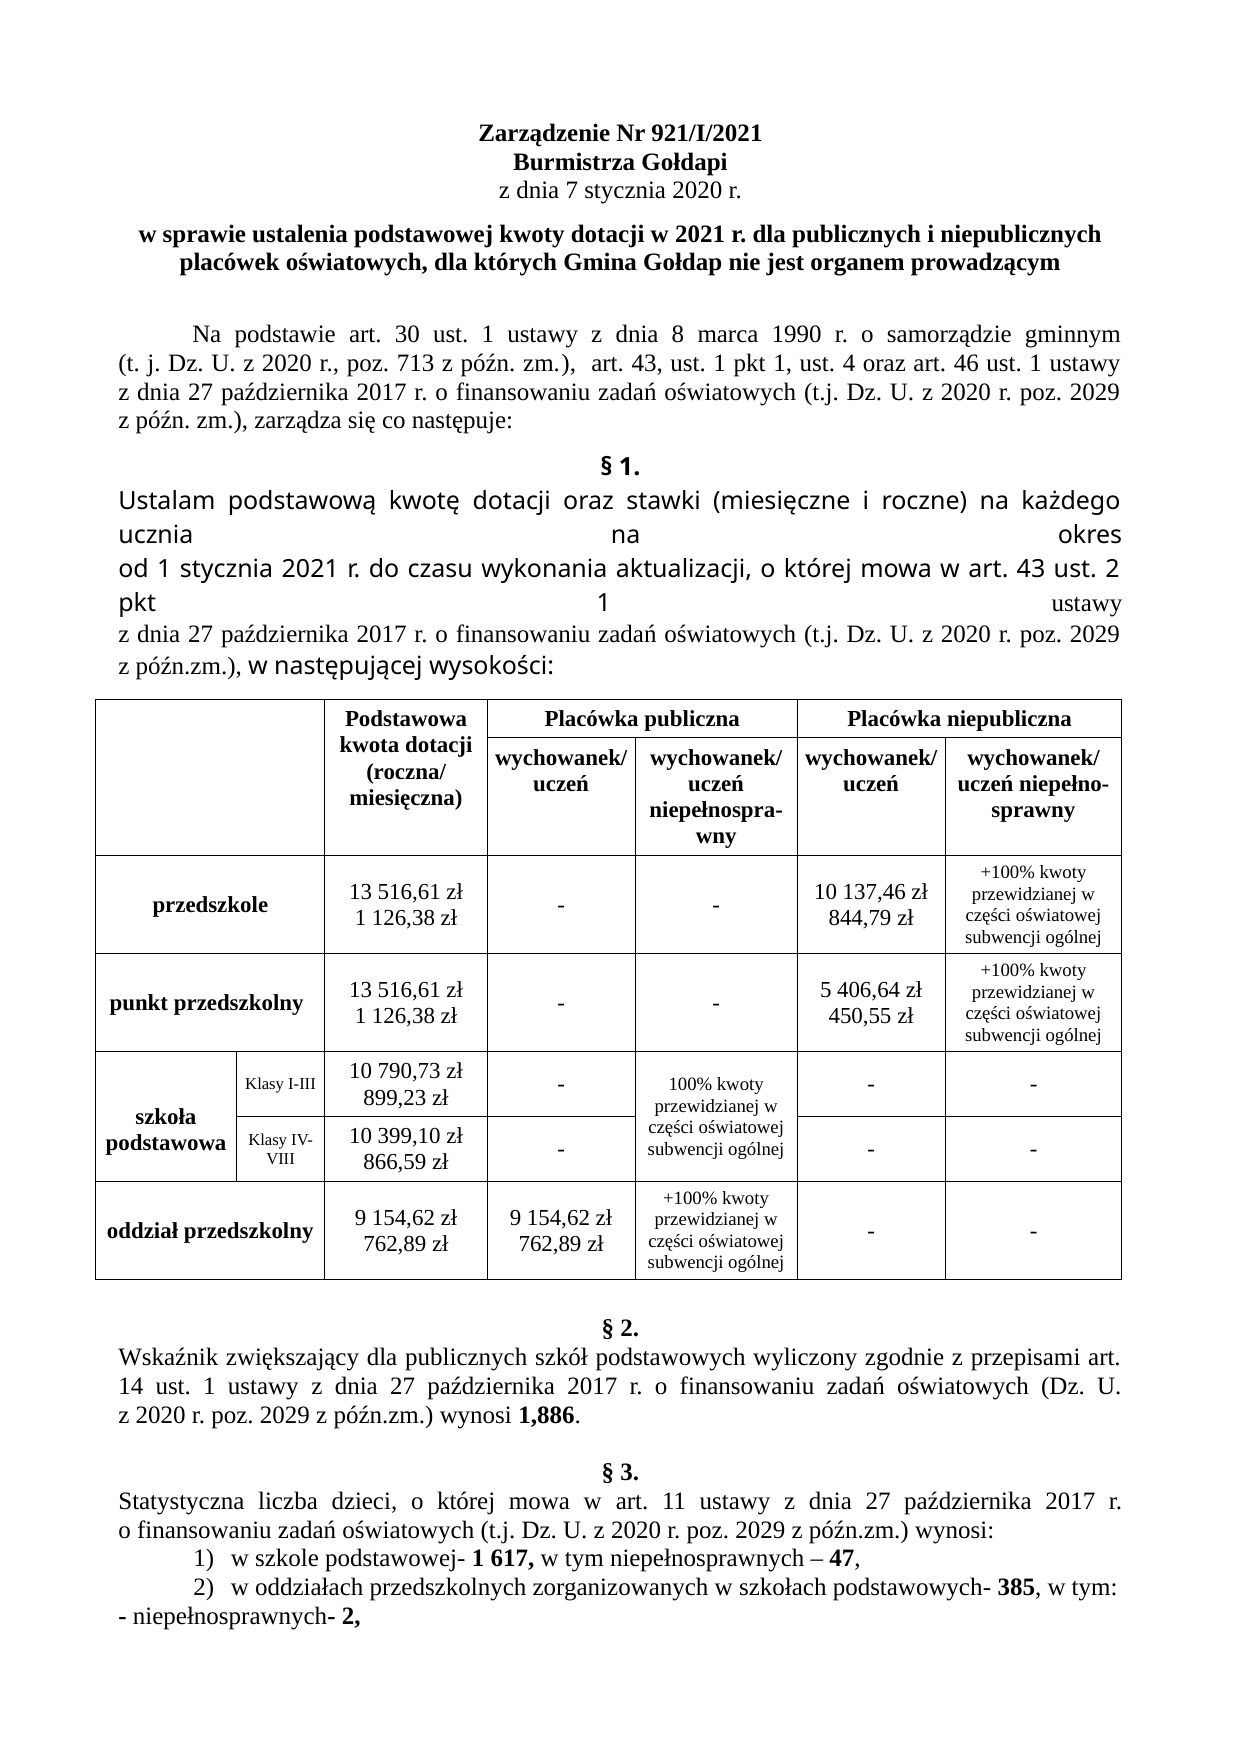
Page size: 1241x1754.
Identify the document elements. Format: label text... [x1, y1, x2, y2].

table_cell 5 406,64 zł 450,55 zł [798, 954, 945, 1051]
table_cell 100% kwoty przewidzianej w części oświatowej subwencji ogólnej [636, 1052, 797, 1181]
table_cell szkoła podstawowa [96, 1052, 236, 1181]
table_cell wychowanek/ uczeń [798, 738, 945, 855]
table_cell - [488, 1052, 635, 1116]
text Ustalam podstawową kwotę dotacji oraz stawki (miesięczne i roczne) na każdego ucznia na okres od 1 stycznia 2021 r. do czasu wykonania aktualizacji, o której mowa w art. 43 ust. 2 pkt 1 ustawy z dnia 27 października 2017 r. o finansowaniu zadań oświatowych (t.j. Dz. U. z 2020 r. poz. 2029 z późn.zm.), w następującej wysokości: [118, 483, 1122, 682]
table_cell - [488, 856, 635, 953]
table_cell Klasy I-III [237, 1052, 324, 1116]
table_cell przedszkole [96, 856, 324, 953]
table_cell - [946, 1182, 1121, 1279]
table_cell - [798, 1117, 945, 1181]
table_cell 10 137,46 zł 844,79 zł [798, 856, 945, 953]
text § 3. [118, 1457, 1122, 1486]
table_header Podstawowa kwota dotacji (roczna/ miesięczna) [325, 700, 487, 855]
table_cell wychowanek/ uczeń [488, 738, 635, 855]
table_cell +100% kwoty przewidzianej w części oświatowej subwencji ogólnej [636, 1182, 797, 1279]
table_cell 13 516,61 zł 1 126,38 zł [325, 856, 487, 953]
text Wskaźnik zwiększający dla publicznych szkół podstawowych wyliczony zgodnie z przepisami art. 14 ust. 1 ustawy z dnia 27 października 2017 r. o finansowaniu zadań oświatowych (Dz. U. z 2020 r. poz. 2029 z późn.zm.) wynosi 1,886. [118, 1342, 1122, 1428]
table_cell 10 790,73 zł 899,23 zł [325, 1052, 487, 1116]
table_cell - [488, 1117, 635, 1181]
table_cell punkt przedszkolny [96, 954, 324, 1051]
table_cell Klasy IV-VIII [237, 1117, 324, 1181]
table_cell +100% kwoty przewidzianej w części oświatowej subwencji ogólnej [946, 856, 1121, 953]
table_cell wychowanek/ uczeń niepełnospra-wny [636, 738, 797, 855]
table_cell - [636, 954, 797, 1051]
list w szkole podstawowej- 1 617, w tym niepełnosprawnych – 47, [193, 1543, 1122, 1572]
table_cell - [798, 1052, 945, 1116]
table_cell - [488, 954, 635, 1051]
text § 1. [118, 449, 1122, 483]
table_cell oddział przedszkolny [96, 1182, 324, 1279]
text - niepełnosprawnych- 2, [118, 1601, 1122, 1630]
text w sprawie ustalenia podstawowej kwoty dotacji w 2021 r. dla publicznych i niepublicznych [118, 219, 1122, 247]
table_cell - [946, 1052, 1121, 1116]
list w oddziałach przedszkolnych zorganizowanych w szkołach podstawowych- 385, w tym: [193, 1572, 1122, 1601]
table_header Placówka niepubliczna [798, 700, 1121, 737]
table_cell - [636, 856, 797, 953]
text Zarządzenie Nr 921/I/2021 [118, 118, 1122, 147]
table_cell +100% kwoty przewidzianej w części oświatowej subwencji ogólnej [946, 954, 1121, 1051]
table_cell - [946, 1117, 1121, 1181]
table_cell 9 154,62 zł 762,89 zł [488, 1182, 635, 1279]
table_cell wychowanek/ uczeń niepełno-sprawny [946, 738, 1121, 855]
table_header Placówka publiczna [488, 700, 797, 737]
text placówek oświatowych, dla których Gmina Gołdap nie jest organem prowadzącym [118, 247, 1122, 276]
text § 2. [118, 1313, 1122, 1342]
text Statystyczna liczba dzieci, o której mowa w art. 11 ustawy z dnia 27 października 2017 r. o finansowaniu zadań oświatowych (t.j. Dz. U. z 2020 r. poz. 2029 z późn.zm.) wynosi: [118, 1486, 1122, 1543]
text z dnia 7 stycznia 2020 r. [118, 176, 1122, 204]
text Na podstawie art. 30 ust. 1 ustawy z dnia 8 marca 1990 r. o samorządzie gminnym (t. j. Dz. U. z 2020 r., poz. 713 z późn. zm.), art. 43, ust. 1 pkt 1, ust. 4 oraz art. 46 ust. 1 ustawy z dnia 27 października 2017 r. o finansowaniu zadań oświatowych (t.j. Dz. U. z 2020 r. poz. 2029 z późn. zm.), zarządza się co następuje: [118, 319, 1122, 434]
table_cell 10 399,10 zł 866,59 zł [325, 1117, 487, 1181]
table_cell 13 516,61 zł 1 126,38 zł [325, 954, 487, 1051]
table_header [96, 700, 324, 855]
table_cell 9 154,62 zł 762,89 zł [325, 1182, 487, 1279]
table_cell - [798, 1182, 945, 1279]
text Burmistrza Gołdapi [118, 147, 1122, 176]
